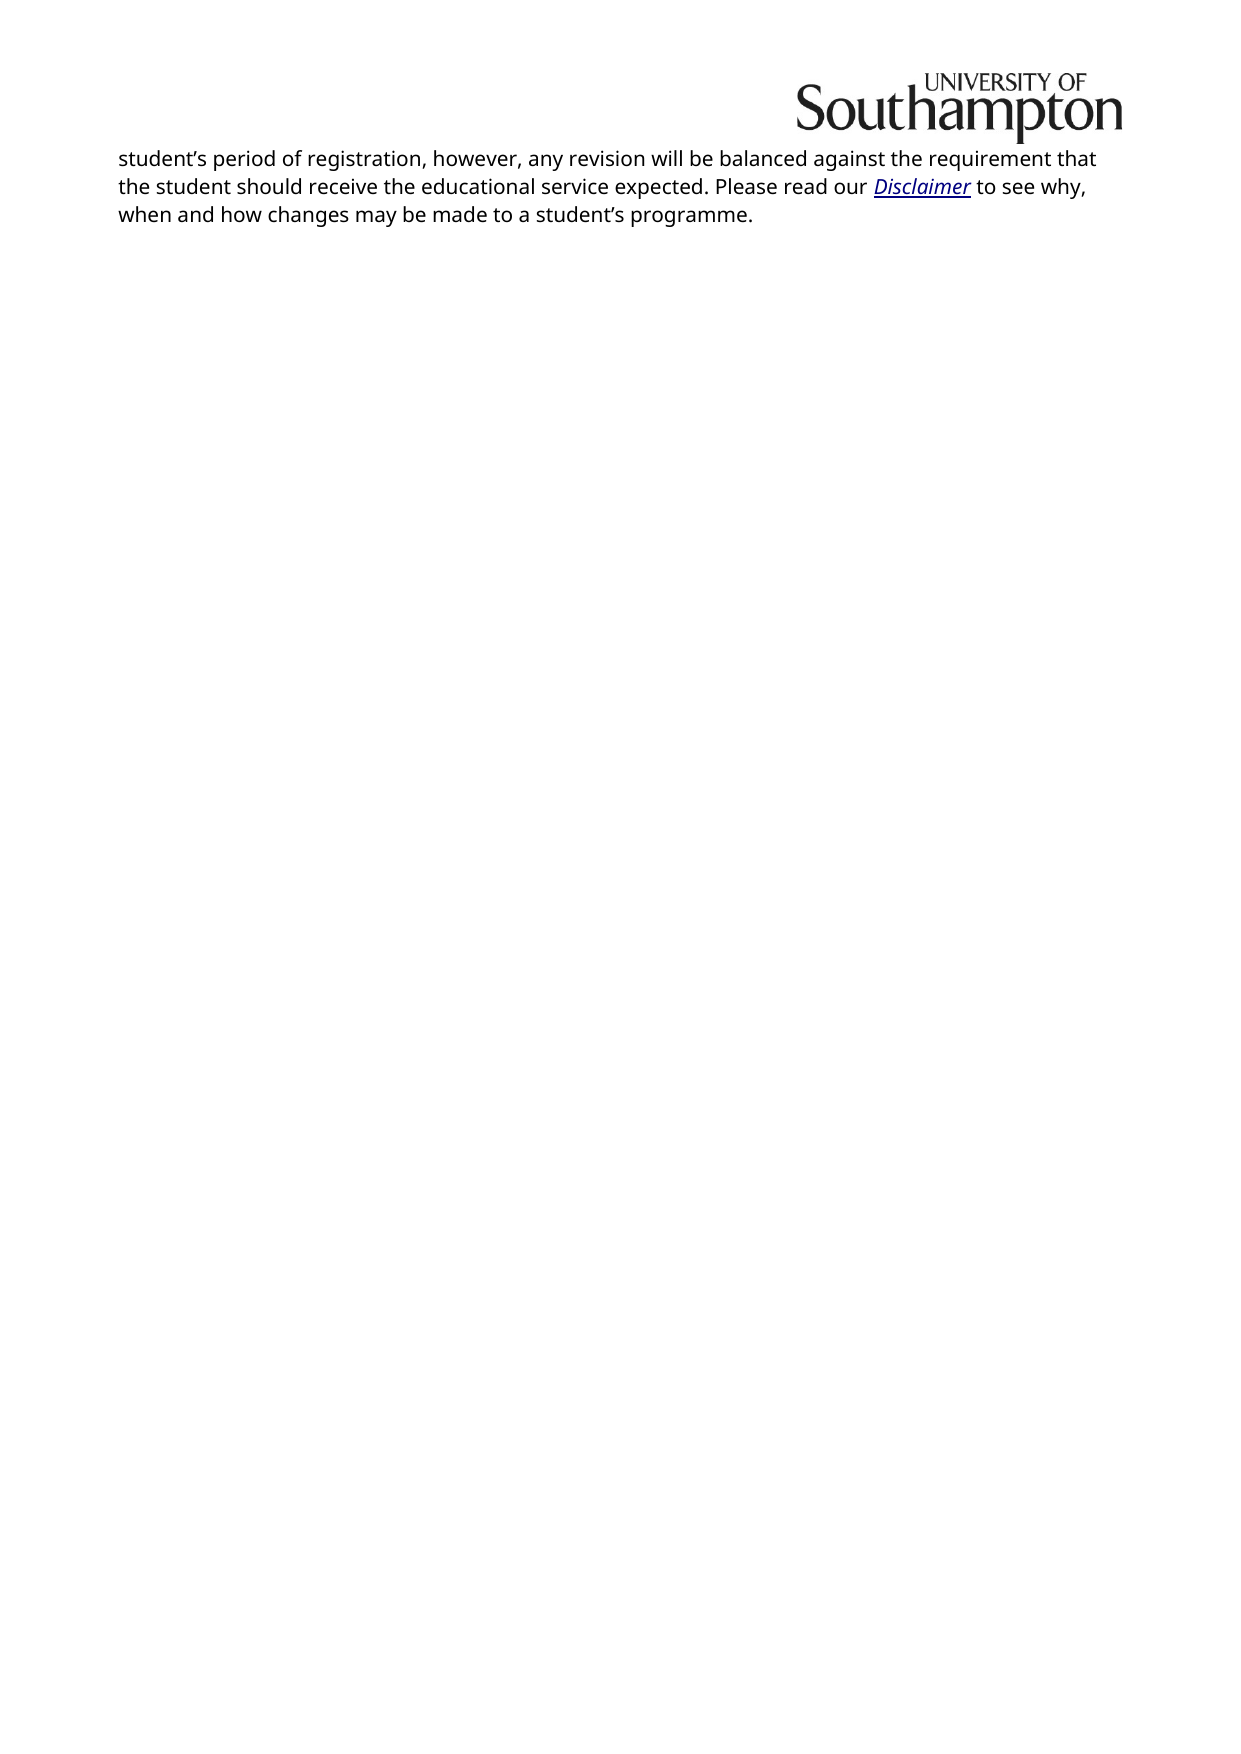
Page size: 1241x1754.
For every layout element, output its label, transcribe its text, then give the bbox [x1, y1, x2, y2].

text student’s period of registration, however, any revision will be balanced against the requirement that the student should receive the educational service expected. Please read our Disclaimer to see why, when and how changes may be made to a student’s programme. [118, 144, 1122, 229]
